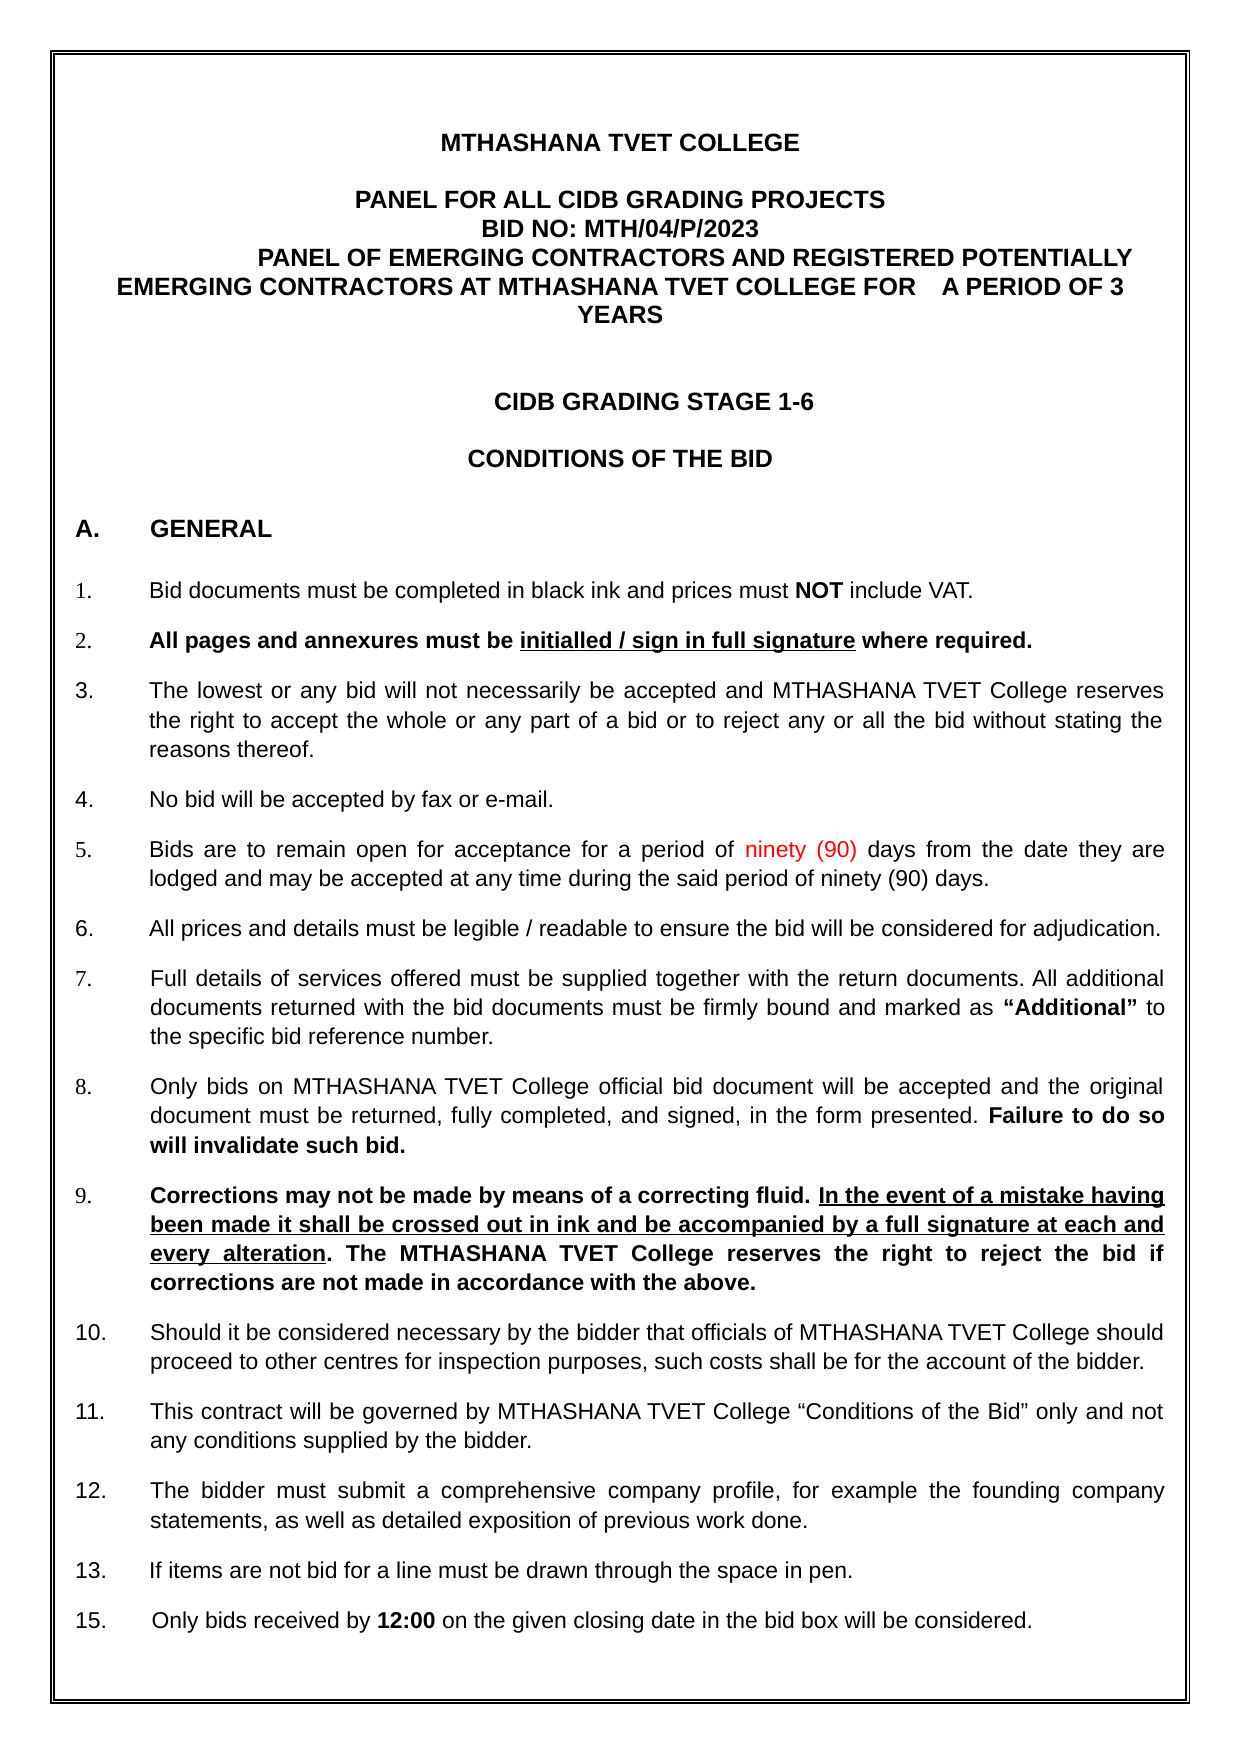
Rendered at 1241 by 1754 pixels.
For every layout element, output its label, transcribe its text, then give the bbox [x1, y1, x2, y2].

list Corrections may not be made by means of a correcting fluid. In the event of a mistake having been made it shall be crossed out in ink and be accompanied by a full signature at each and every alteration. The MTHASHANA TVET College reserves the right to reject the bid if corrections are not made in accordance with the above. [75, 1180, 1165, 1296]
text CONDITIONS OF THE BID [75, 444, 1165, 473]
list The lowest or any bid will not necessarily be accepted and MTHASHANA TVET College reserves the right to accept the whole or any part of a bid or to reject any or all the bid without stating the reasons thereof. [75, 676, 1165, 763]
list This contract will be governed by MTHASHANA TVET College “Conditions of the Bid” only and not any conditions supplied by the bidder. [75, 1396, 1165, 1455]
list No bid will be accepted by fax or e-mail. [75, 784, 1165, 813]
text A. GENERAL [75, 501, 1165, 546]
list Should it be considered necessary by the bidder that officials of MTHASHANA TVET College should proceed to other centres for inspection purposes, such costs shall be for the account of the bidder. [75, 1317, 1165, 1376]
list The bidder must submit a comprehensive company profile, for example the founding company statements, as well as detailed exposition of previous work done. [75, 1476, 1165, 1534]
text 15. Only bids received by 12:00 on the given closing date in the bid box will be considered. [75, 1605, 1165, 1634]
list Bids are to remain open for acceptance for a period of ninety (90) days from the date they are lodged and may be accepted at any time during the said period of ninety (90) days. [75, 834, 1165, 892]
text MTHASHANA TVET COLLEGE [75, 128, 1165, 156]
list All pages and annexures must be initialled / sign in full signature where required. [75, 626, 1165, 655]
list Bid documents must be completed in black ink and prices must NOT include VAT. [75, 576, 1165, 605]
text PANEL FOR ALL CIDB GRADING PROJECTS [75, 185, 1165, 214]
list All prices and details must be legible / readable to ensure the bid will be considered for adjudication. [75, 913, 1165, 942]
text CIDB GRADING STAGE 1-6 [75, 386, 1165, 415]
list Only bids on MTHASHANA TVET College official bid document will be accepted and the original document must be returned, fully completed, and signed, in the form presented. Failure to do so will invalidate such bid. [75, 1071, 1165, 1159]
text BID NO: MTH/04/P/2023 [75, 214, 1165, 243]
list If items are not bid for a line must be drawn through the space in pen. [75, 1555, 1165, 1584]
list Full details of services offered must be supplied together with the return documents. All additional documents returned with the bid documents must be firmly bound and marked as “Additional” to the specific bid reference number. [75, 963, 1165, 1051]
text PANEL OF EMERGING CONTRACTORS AND REGISTERED POTENTIALLY EMERGING CONTRACTORS AT MTHASHANA TVET COLLEGE FOR A PERIOD OF 3 YEARS [75, 243, 1165, 329]
